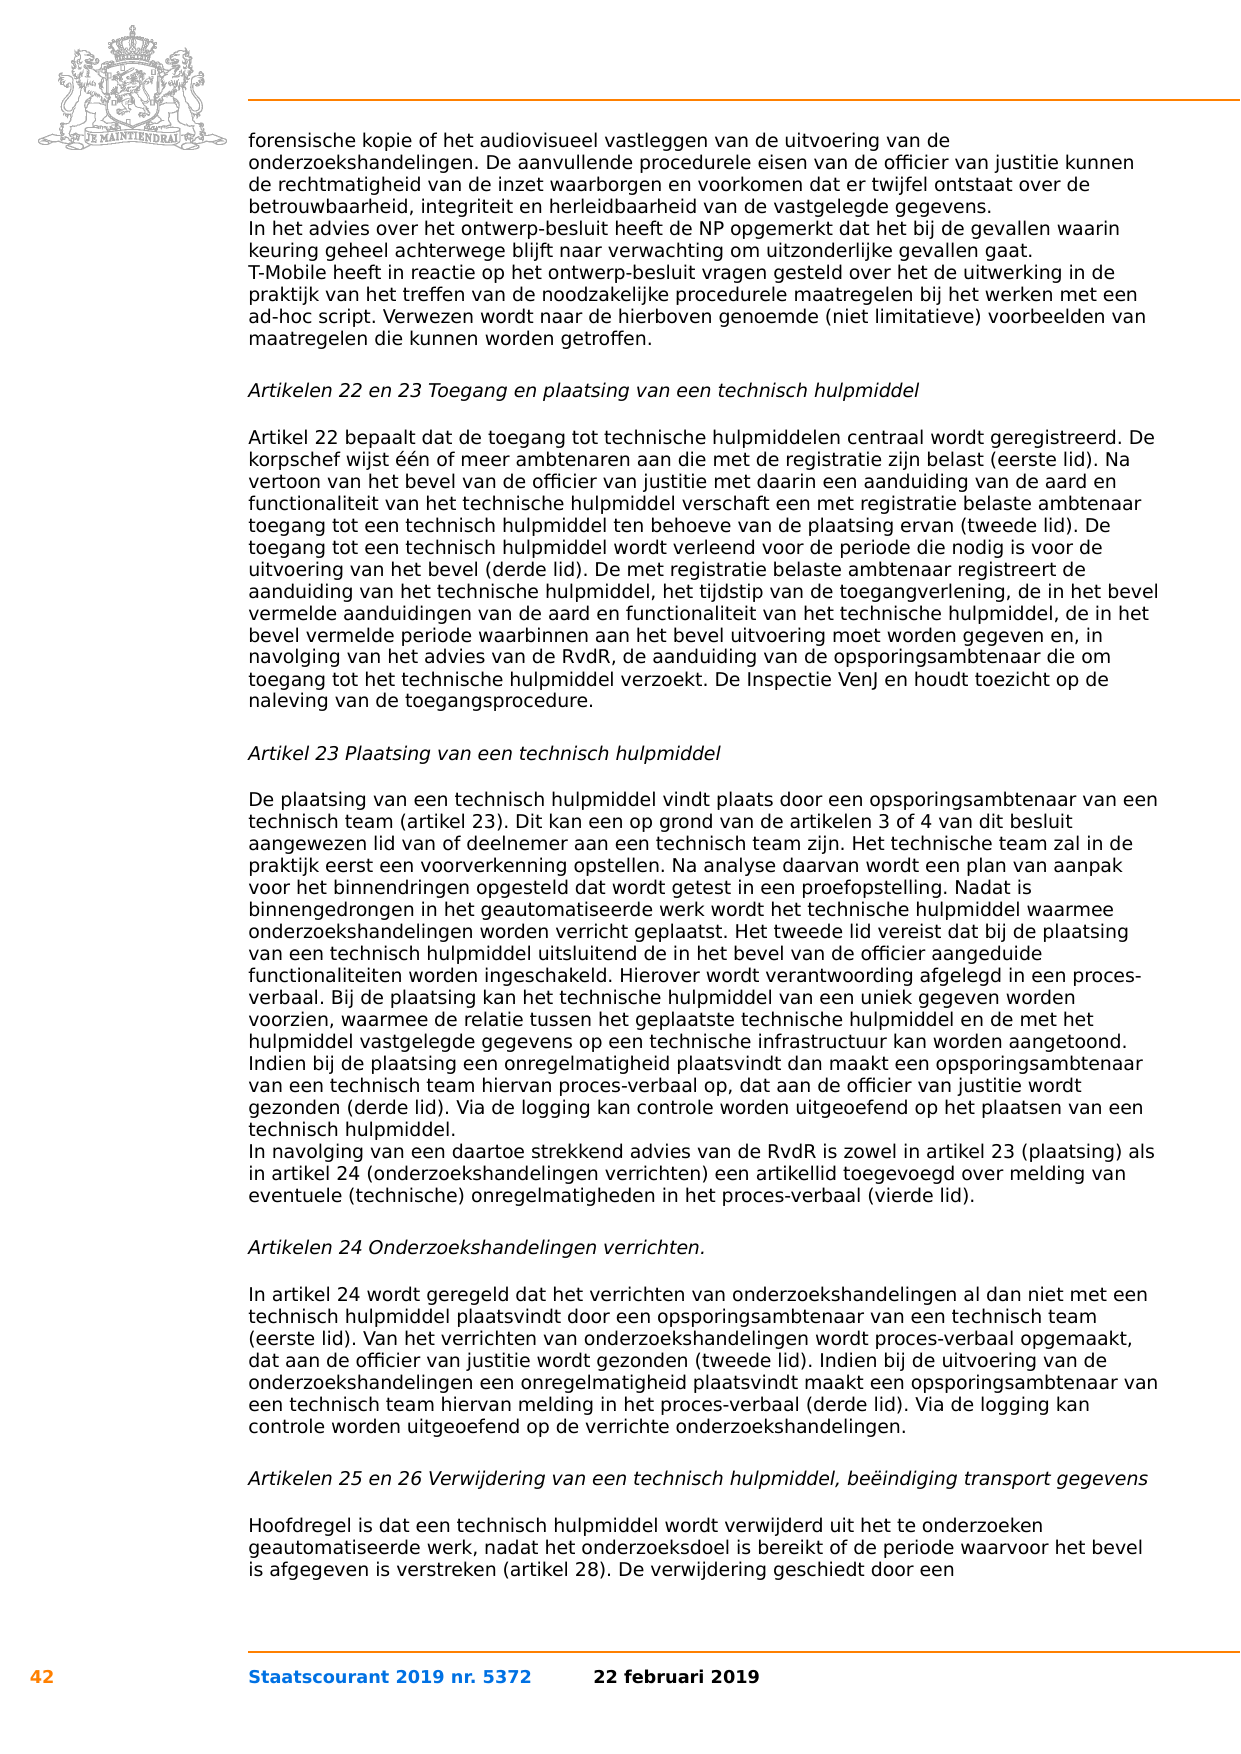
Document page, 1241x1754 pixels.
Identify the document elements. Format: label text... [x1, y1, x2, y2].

text Artikel 22 bepaalt dat de toegang tot technische hulpmiddelen centraal wordt geregistreerd. De korpschef wijst één of meer ambtenaren aan die met de registratie zijn belast (eerste lid). Na vertoon van het bevel van de officier van justitie met daarin een aanduiding van de aard en functionaliteit van het technische hulpmiddel verschaft een met registratie belaste ambtenaar toegang tot een technisch hulpmiddel ten behoeve van de plaatsing ervan (tweede lid). De toegang tot een technisch hulpmiddel wordt verleend voor de periode die nodig is voor de uitvoering van het bevel (derde lid). De met registratie belaste ambtenaar registreert de aanduiding van het technische hulpmiddel, het tijdstip van de toegangverlening, de in het bevel vermelde aanduidingen van de aard en functionaliteit van het technische hulpmiddel, de in het bevel vermelde periode waarbinnen aan het bevel uitvoering moet worden gegeven en, in navolging van het advies van de RvdR, de aanduiding van de opsporingsambtenaar die om toegang tot het technische hulpmiddel verzoekt. De Inspectie VenJ en houdt toezicht op de naleving van de toegangsprocedure. [248, 427, 1163, 712]
text Hoofdregel is dat een technisch hulpmiddel wordt verwijderd uit het te onderzoeken geautomatiseerde werk, nadat het onderzoeksdoel is bereikt of de periode waarvoor het bevel is afgegeven is verstreken (artikel 28). De verwijdering geschiedt door een [248, 1515, 1163, 1581]
subtitle Artikel 23 Plaatsing van een technisch hulpmiddel [248, 742, 1163, 764]
text De plaatsing van een technisch hulpmiddel vindt plaats door een opsporingsambtenaar van een technisch team (artikel 23). Dit kan een op grond van de artikelen 3 of 4 van dit besluit aangewezen lid van of deelnemer aan een technisch team zijn. Het technische team zal in de praktijk eerst een voorverkenning opstellen. Na analyse daarvan wordt een plan van aanpak voor het binnendringen opgesteld dat wordt getest in een proefopstelling. Nadat is binnengedrongen in het geautomatiseerde werk wordt het technische hulpmiddel waarmee onderzoekshandelingen worden verricht geplaatst. Het tweede lid vereist dat bij de plaatsing van een technisch hulpmiddel uitsluitend de in het bevel van de officier aangeduide functionaliteiten worden ingeschakeld. Hierover wordt verantwoording afgelegd in een proces-verbaal. Bij de plaatsing kan het technische hulpmiddel van een uniek gegeven worden voorzien, waarmee de relatie tussen het geplaatste technische hulpmiddel en de met het hulpmiddel vastgelegde gegevens op een technische infrastructuur kan worden aangetoond. Indien bij de plaatsing een onregelmatigheid plaatsvindt dan maakt een opsporingsambtenaar van een technisch team hiervan proces-verbaal op, dat aan de officier van justitie wordt gezonden (derde lid). Via de logging kan controle worden uitgeoefend op het plaatsen van een technisch hulpmiddel. [248, 789, 1163, 1141]
text In het advies over het ontwerp-besluit heeft de NP opgemerkt dat het bij de gevallen waarin keuring geheel achterwege blijft naar verwachting om uitzonderlijke gevallen gaat. [248, 218, 1163, 262]
text forensische kopie of het audiovisueel vastleggen van de uitvoering van de onderzoekshandelingen. De aanvullende procedurele eisen van de officier van justitie kunnen de rechtmatigheid van de inzet waarborgen en voorkomen dat er twijfel ontstaat over de betrouwbaarheid, integriteit en herleidbaarheid van de vastgelegde gegevens. [248, 130, 1163, 218]
subtitle Artikelen 22 en 23 Toegang en plaatsing van een technisch hulpmiddel [248, 380, 1163, 402]
text In navolging van een daartoe strekkend advies van de RvdR is zowel in artikel 23 (plaatsing) als in artikel 24 (onderzoekshandelingen verrichten) een artikellid toegevoegd over melding van eventuele (technische) onregelmatigheden in het proces-verbaal (vierde lid). [248, 1141, 1163, 1207]
subtitle Artikelen 24 Onderzoekshandelingen verrichten. [248, 1237, 1163, 1259]
text T-Mobile heeft in reactie op het ontwerp-besluit vragen gesteld over het de uitwerking in de praktijk van het treffen van de noodzakelijke procedurele maatregelen bij het werken met een ad-hoc script. Verwezen wordt naar de hierboven genoemde (niet limitatieve) voorbeelden van maatregelen die kunnen worden getroffen. [248, 262, 1163, 350]
picture [38, 25, 227, 150]
subtitle Artikelen 25 en 26 Verwijdering van een technisch hulpmiddel, beëindiging transport gegevens [248, 1468, 1163, 1490]
text In artikel 24 wordt geregeld dat het verrichten van onderzoekshandelingen al dan niet met een technisch hulpmiddel plaatsvindt door een opsporingsambtenaar van een technisch team (eerste lid). Van het verrichten van onderzoekshandelingen wordt proces-verbaal opgemaakt, dat aan de officier van justitie wordt gezonden (tweede lid). Indien bij de uitvoering van de onderzoekshandelingen een onregelmatigheid plaatsvindt maakt een opsporingsambtenaar van een technisch team hiervan melding in het proces-verbaal (derde lid). Via de logging kan controle worden uitgeoefend op de verrichte onderzoekshandelingen. [248, 1284, 1163, 1438]
